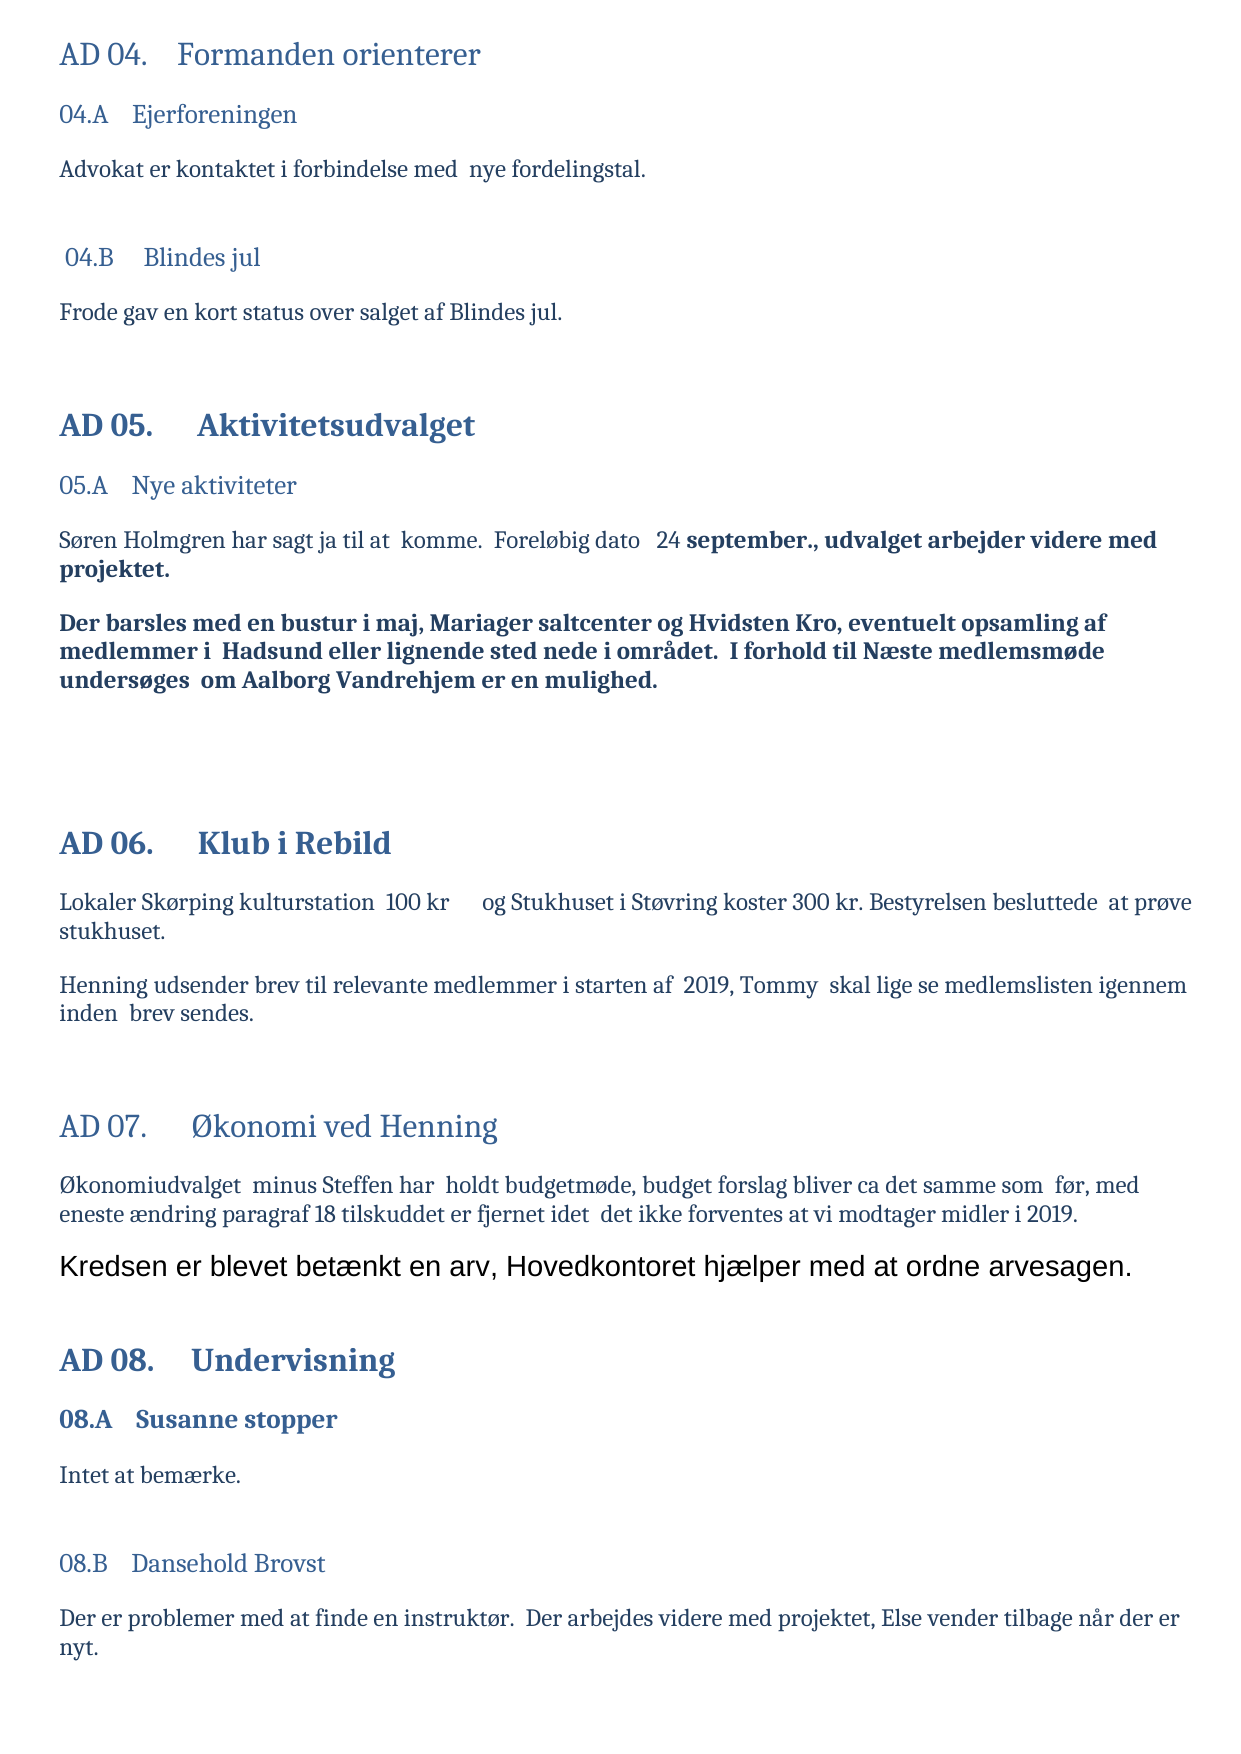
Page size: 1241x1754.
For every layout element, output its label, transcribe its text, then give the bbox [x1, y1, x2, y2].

subtitle AD 08. Undervisning [59, 1341, 1205, 1379]
subtitle Frode gav en kort status over salget af Blindes jul. [59, 298, 1205, 327]
subtitle Lokaler Skørping kulturstation 100 kr og Stukhuset i Støvring koster 300 kr. Bestyrelsen besluttede at prøve stukhuset. [59, 888, 1205, 946]
subtitle AD 06. Klub i Rebild [59, 825, 1205, 863]
subtitle Intet at bemærke. [59, 1461, 1205, 1489]
subtitle AD 05. Aktivitetsudvalget [59, 406, 1205, 445]
subtitle 08.A Susanne stopper [59, 1404, 1205, 1436]
subtitle 05.A Nye aktiviteter [59, 470, 1205, 501]
subtitle AD 04. Formanden orienterer [59, 35, 1205, 74]
subtitle 04.A Ejerforeningen [59, 99, 1205, 130]
subtitle Søren Holmgren har sagt ja til at komme. Foreløbig dato 24 september., udvalget arbejder videre med projektet. [59, 526, 1205, 583]
text Kredsen er blevet betænkt en arv, Hovedkontoret hjælper med at ordne arvesagen. [59, 1249, 1205, 1283]
subtitle Der barsles med en bustur i maj, Mariager saltcenter og Hvidsten Kro, eventuelt opsamling af medlemmer i Hadsund eller lignende sted nede i området. I forhold til Næste medlemsmøde undersøges om Aalborg Vandrehjem er en mulighed. [59, 608, 1205, 695]
subtitle Henning udsender brev til relevante medlemmer i starten af 2019, Tommy skal lige se medlemslisten igennem inden brev sendes. [59, 971, 1205, 1028]
subtitle Økonomiudvalget minus Steffen har holdt budgetmøde, budget forslag bliver ca det samme som før, med eneste ændring paragraf 18 tilskuddet er fjernet idet det ikke forventes at vi modtager midler i 2019. [59, 1171, 1205, 1228]
subtitle 04.B Blindes jul [59, 242, 1205, 273]
subtitle 08.B Dansehold Brovst [59, 1548, 1205, 1579]
subtitle Advokat er kontaktet i forbindelse med nye fordelingstal. [59, 155, 1205, 184]
subtitle Der er problemer med at finde en instruktør. Der arbejdes videre med projektet, Else vender tilbage når der er nyt. [59, 1604, 1205, 1662]
subtitle AD 07. Økonomi ved Henning [59, 1107, 1205, 1146]
